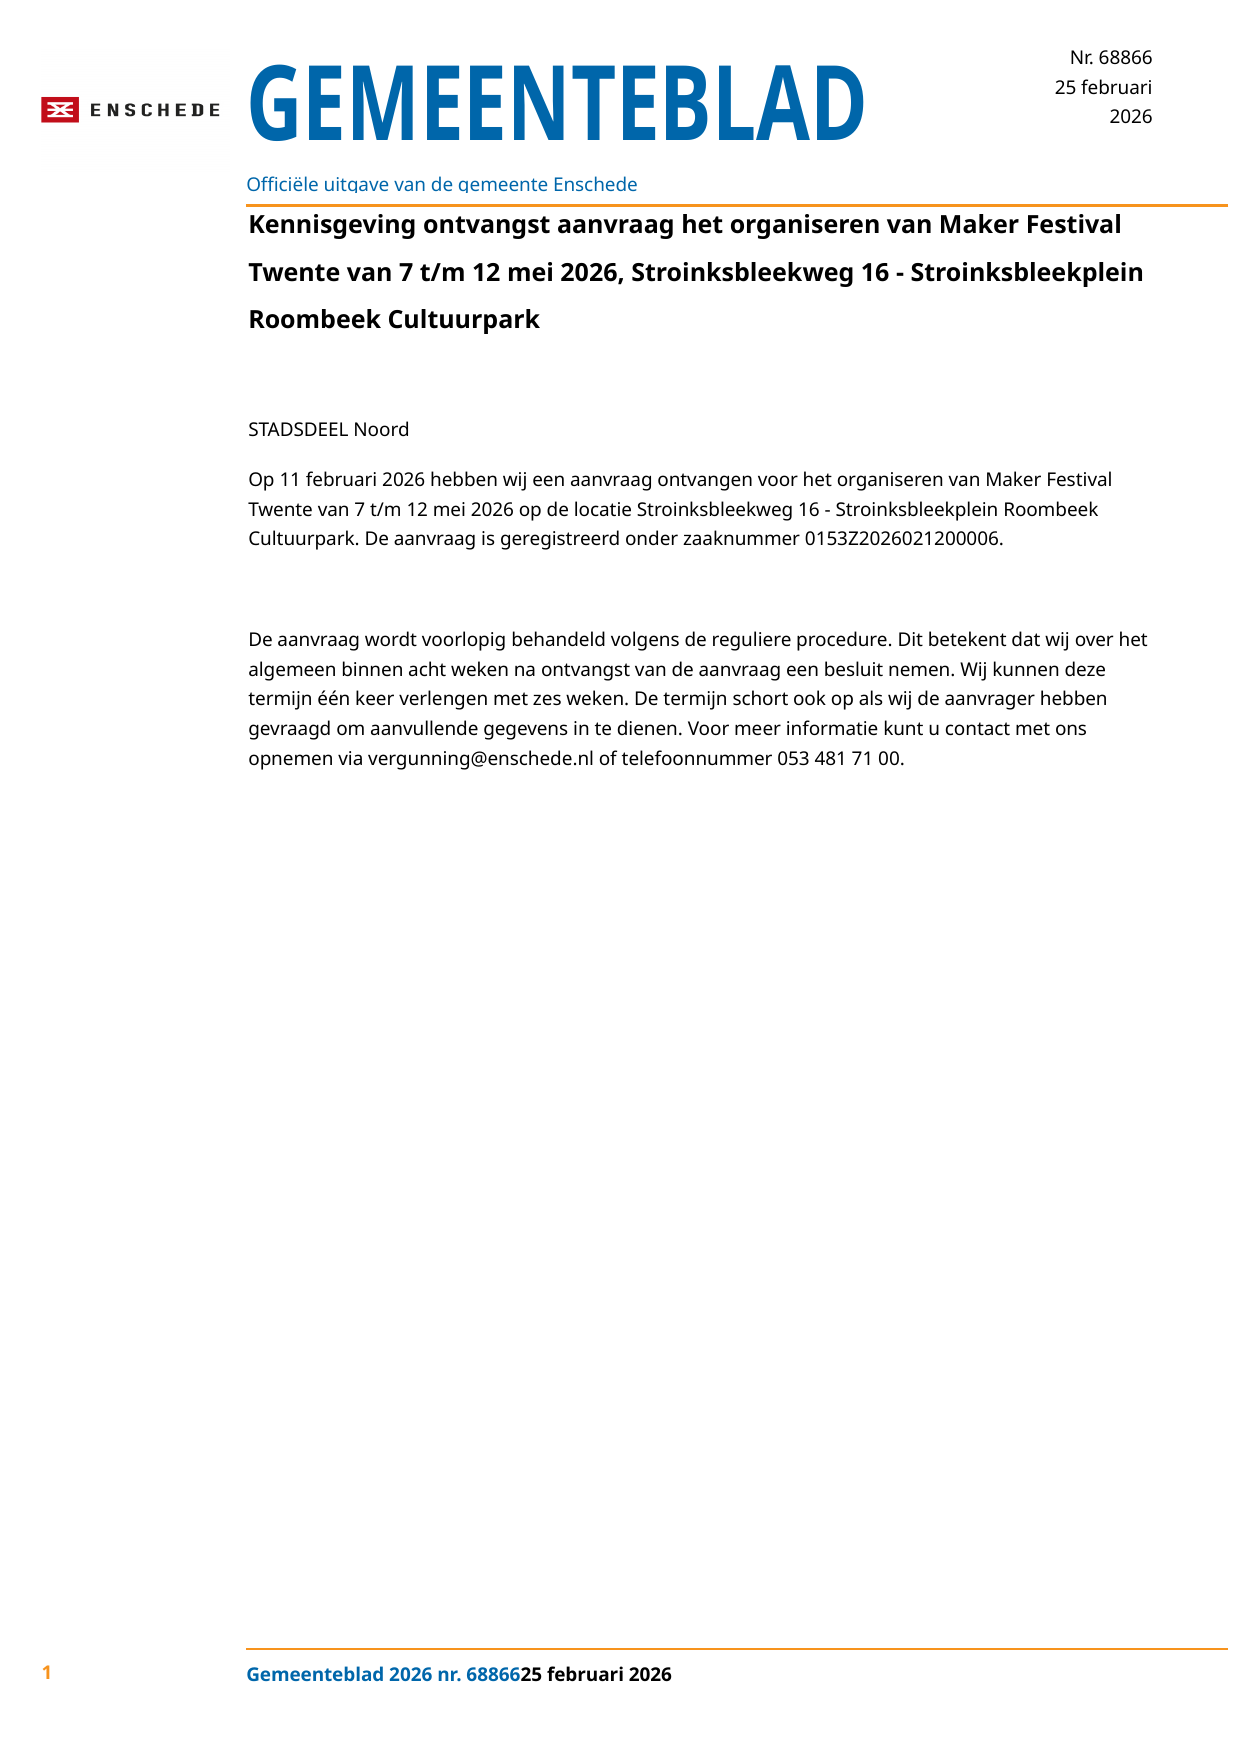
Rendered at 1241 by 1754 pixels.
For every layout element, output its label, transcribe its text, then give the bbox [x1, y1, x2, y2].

picture [41, 47, 231, 172]
text Kennisgeving ontvangst aanvraag het organiseren van Maker Festival Twente van 7 t/m 12 mei 2026, Stroinksbleekweg 16 - Stroinksbleekplein Roombeek Cultuurpark [248, 207, 1152, 336]
text De aanvraag wordt voorlopig behandeld volgens de reguliere procedure. Dit betekent dat wij over het algemeen binnen acht weken na ontvangst van de aanvraag een besluit nemen. Wij kunnen deze termijn één keer verlengen met zes weken. De termijn schort ook op als wij de aanvrager hebben gevraagd om aanvullende gegevens in te dienen. Voor meer informatie kunt u contact met ons opnemen via vergunning@enschede.nl of telefoonnummer 053 481 71 00. [248, 626, 1152, 770]
text STADSDEEL Noord [248, 416, 1152, 442]
text Op 11 februari 2026 hebben wij een aanvraag ontvangen voor het organiseren van Maker Festival Twente van 7 t/m 12 mei 2026 op de locatie Stroinksbleekweg 16 - Stroinksbleekplein Roombeek Cultuurpark. De aanvraag is geregistreerd onder zaaknummer 0153Z2026021200006. [248, 466, 1152, 551]
